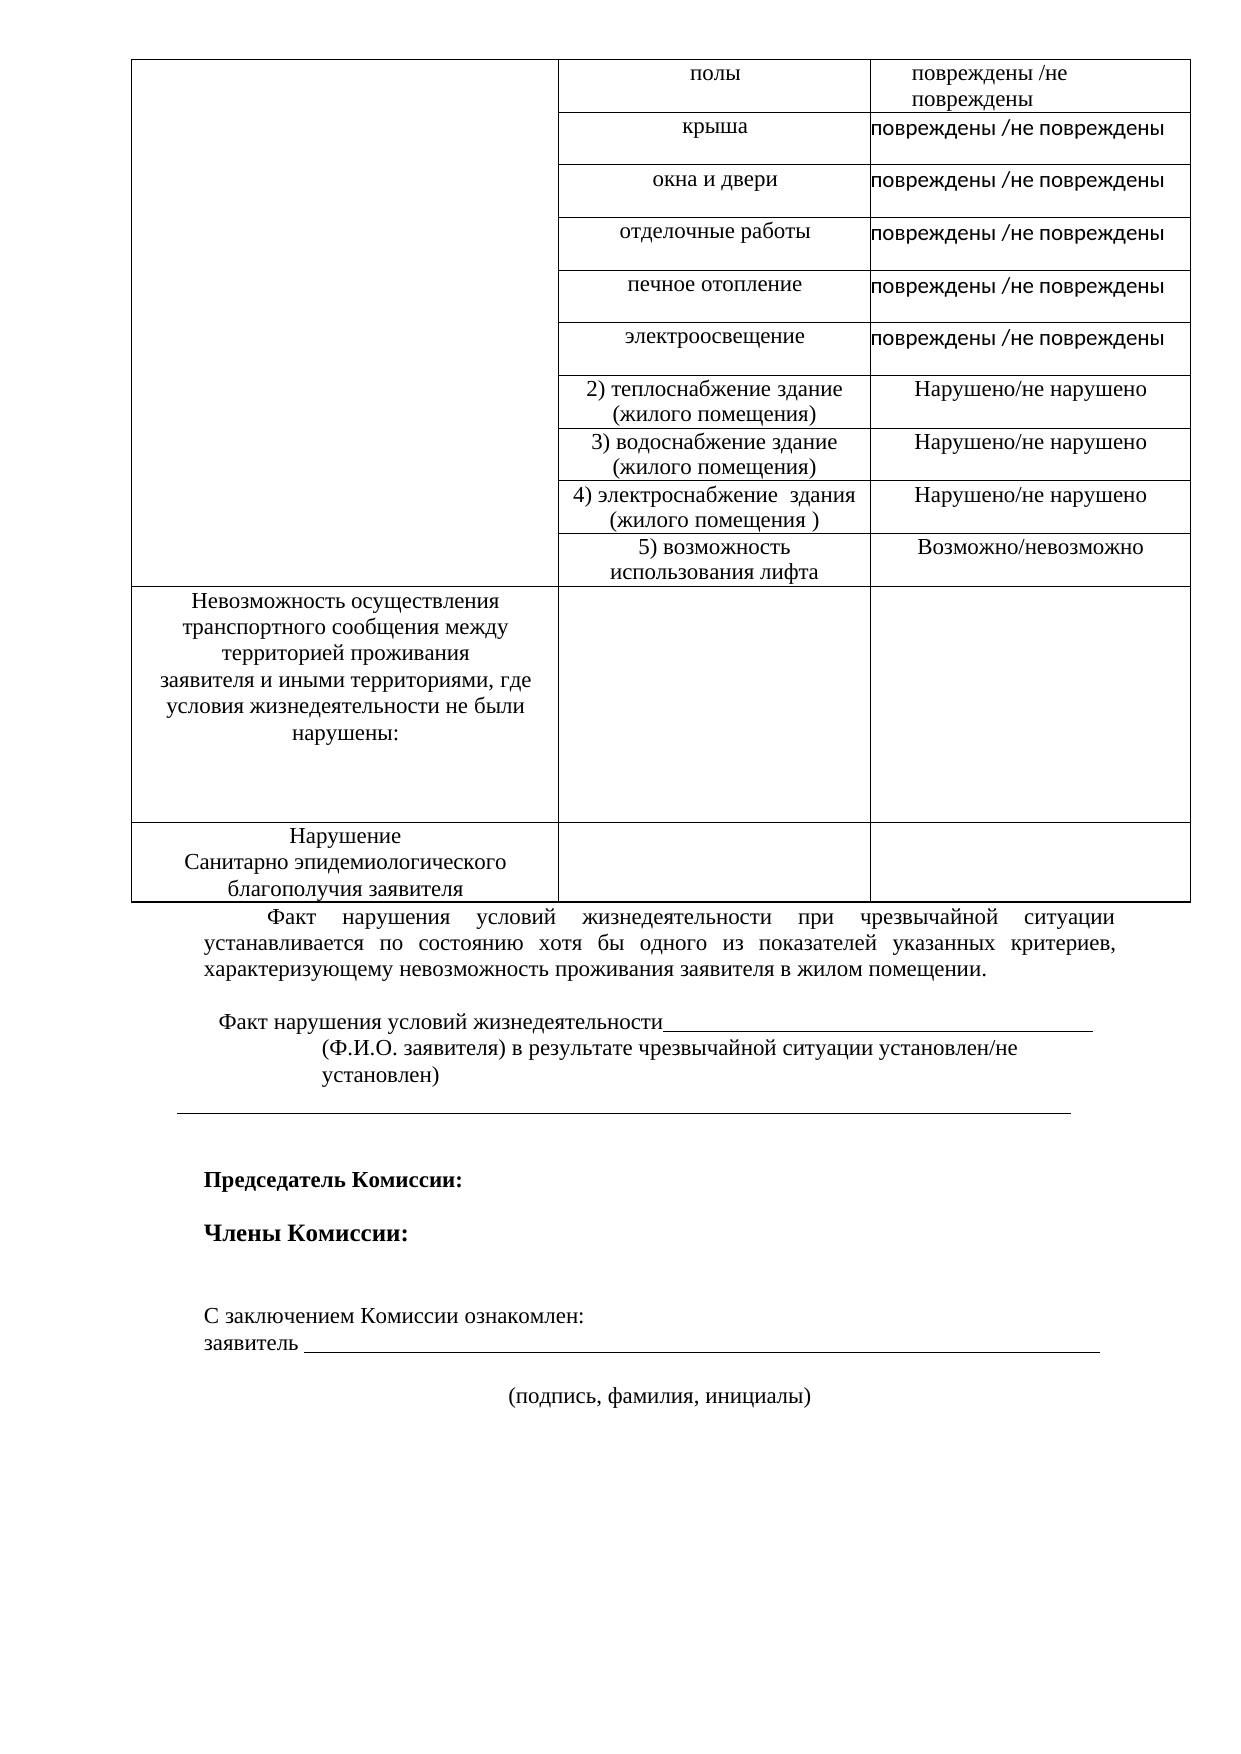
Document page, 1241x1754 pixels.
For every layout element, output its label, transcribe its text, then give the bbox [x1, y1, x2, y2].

table_cell Нарушение Санитарно эпидемиологического благополучия заявителя [132, 823, 558, 901]
table_cell отделочные работы [559, 218, 870, 270]
text (подпись, фамилия, инициалы) [146, 1382, 1173, 1408]
table_cell повреждены /не повреждены [871, 60, 1190, 112]
table_cell повреждены /не повреждены [871, 218, 1190, 270]
table_cell Нарушено/не нарушено [871, 429, 1190, 480]
table_cell повреждены /не повреждены [871, 165, 1190, 217]
table_cell [132, 60, 558, 586]
table_cell 3) водоснабжение здание (жилого помещения) [559, 429, 870, 480]
table_cell повреждены /не повреждены [871, 113, 1190, 164]
table_cell [559, 587, 870, 822]
text Члены Комиссии: [204, 1218, 1173, 1246]
table_cell электроосвещение [559, 323, 870, 375]
table_cell 2) теплоснабжение здание (жилого помещения) [559, 376, 870, 428]
table_cell полы [559, 60, 870, 112]
table_cell 4) электроснабжение здания (жилого помещения ) [559, 481, 870, 533]
text Факт нарушения условий жизнедеятельности при чрезвычайной ситуации устанавливается по состоянию хотя бы одного из показателей указанных критериев, характеризующему невозможность проживания заявителя в жилом помещении. [204, 903, 1116, 982]
table_cell повреждены /не повреждены [871, 271, 1190, 322]
text Факт нарушения условий жизнедеятельности (Ф.И.О. заявителя) в результате чрезвычайной ситуации установлен/не установлен) [218, 1008, 1101, 1087]
table_cell [871, 587, 1190, 822]
table_cell крыша [559, 113, 870, 164]
table_cell [871, 823, 1190, 901]
table_cell Нарушено/не нарушено [871, 376, 1190, 428]
table_cell Возможно/невозможно [871, 534, 1190, 586]
table_cell Нарушено/не нарушено [871, 481, 1190, 533]
text заявитель [204, 1329, 1173, 1356]
table_cell повреждены /не повреждены [871, 323, 1190, 375]
table_cell Невозможность осуществления транспортного сообщения между территорией проживания заявителя и иными территориями, где условия жизнедеятельности не были нарушены: [132, 587, 558, 822]
table_cell печное отопление [559, 271, 870, 322]
text С заключением Комиссии ознакомлен: [204, 1303, 1173, 1329]
table_cell 5) возможность использования лифта [559, 534, 870, 586]
text Председатель Комиссии: [204, 1166, 1173, 1192]
table_cell окна и двери [559, 165, 870, 217]
table_cell [559, 823, 870, 901]
